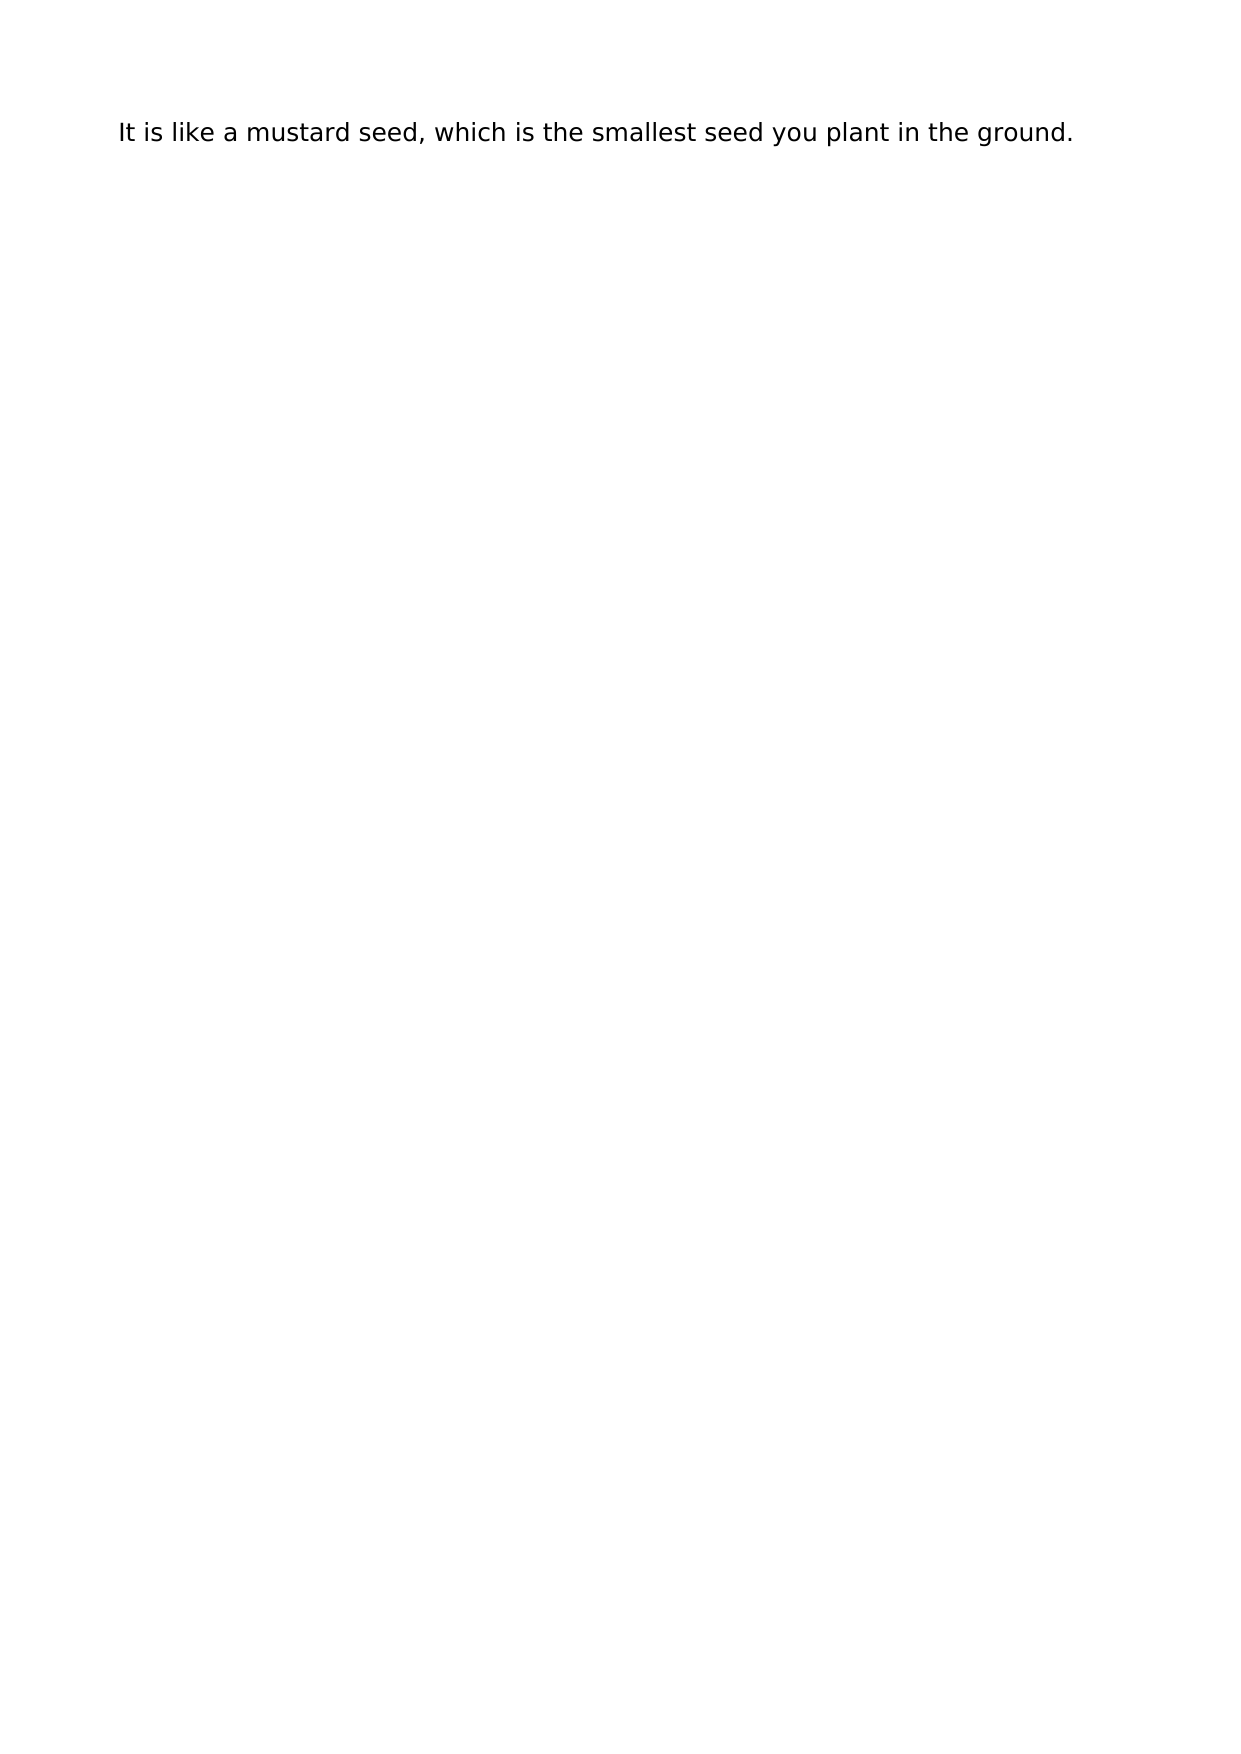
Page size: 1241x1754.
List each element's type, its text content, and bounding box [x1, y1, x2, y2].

text It is like a mustard seed, which is the smallest seed you plant in the ground. [118, 118, 1122, 147]
